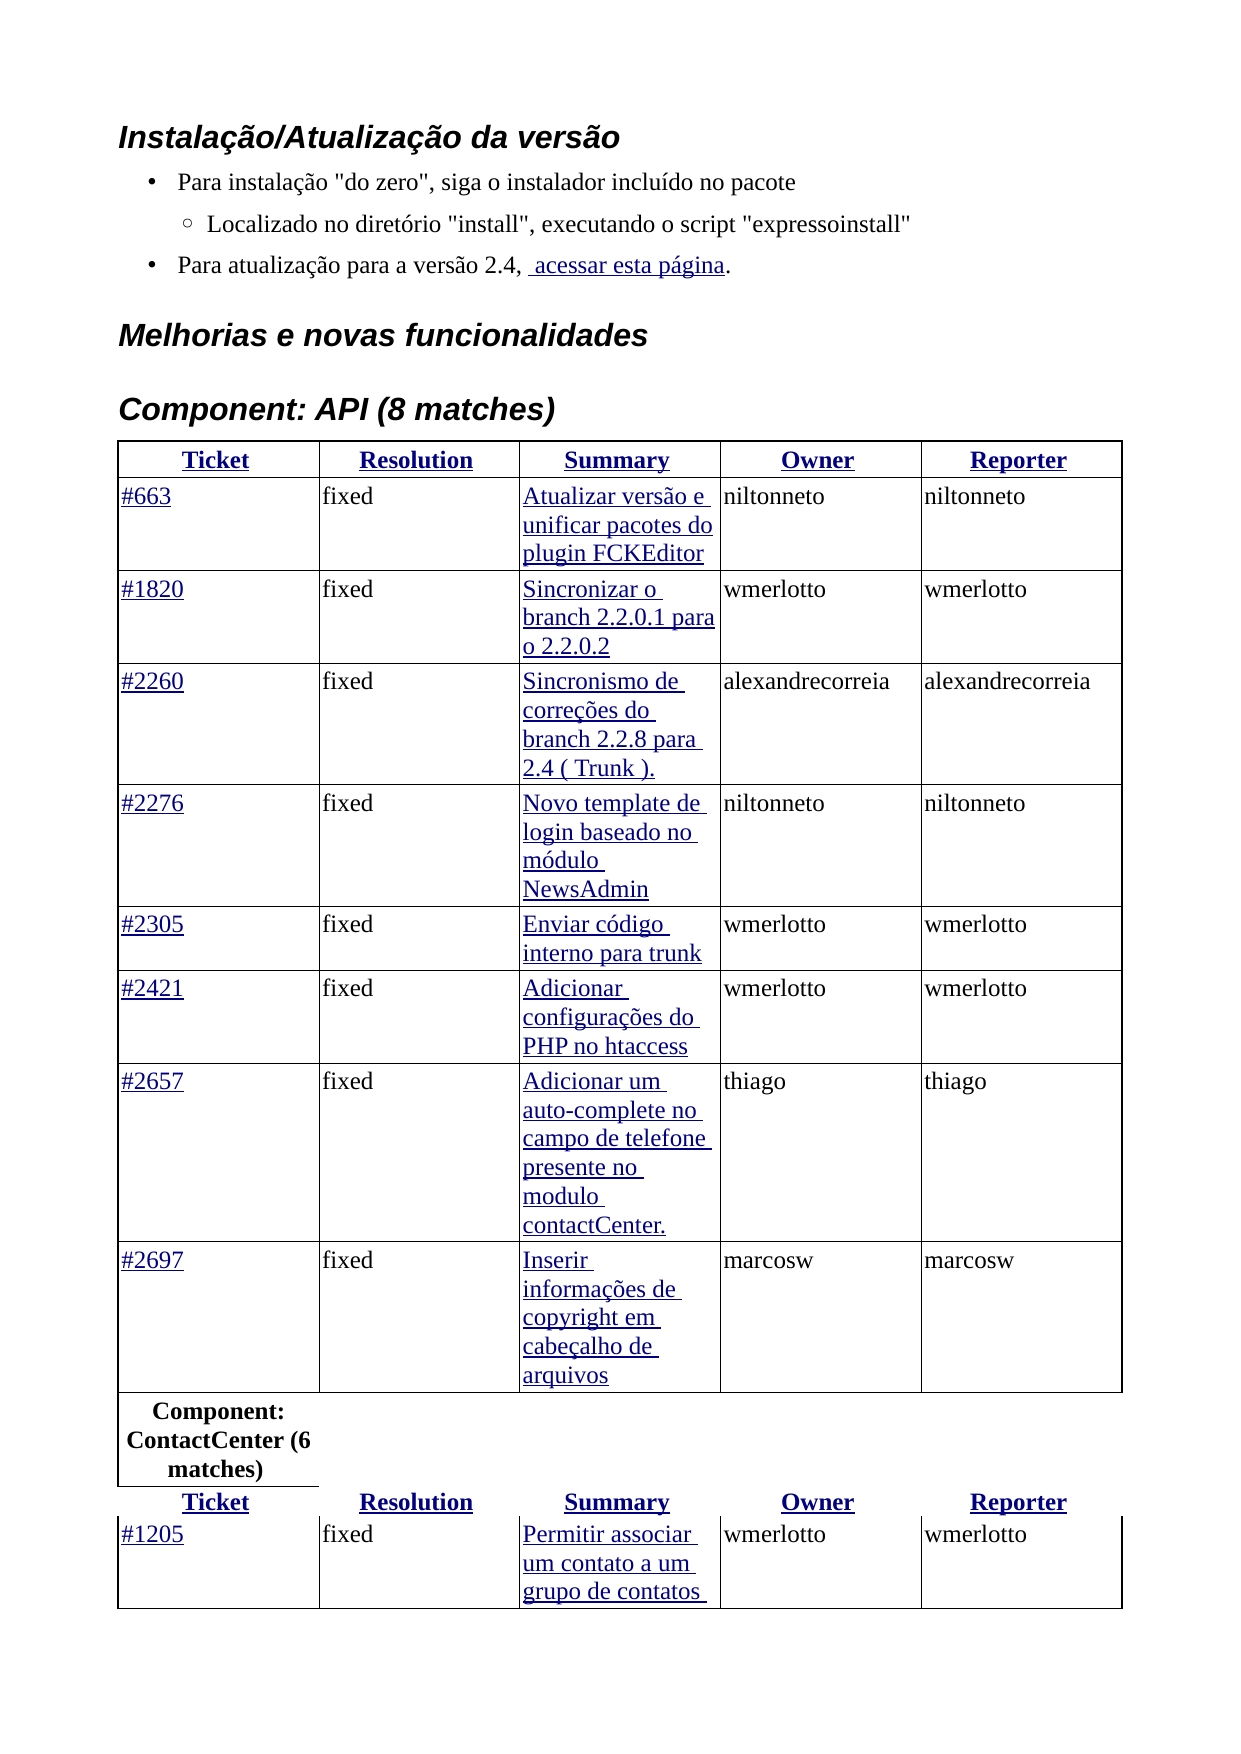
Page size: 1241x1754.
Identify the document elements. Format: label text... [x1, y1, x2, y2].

table_cell fixed [320, 907, 519, 970]
table_cell Adicionar um auto-complete no campo de telefone presente no modulo contactCenter. [520, 1064, 720, 1241]
table_cell fixed [320, 1516, 519, 1608]
table_cell #2697 [119, 1242, 319, 1392]
table_cell niltonneto [721, 478, 921, 570]
table_cell Owner [720, 1486, 921, 1516]
table_cell fixed [320, 571, 519, 663]
table_cell wmerlotto [922, 1516, 1121, 1608]
subtitle Instalação/Atualização da versão [118, 118, 1122, 155]
table_cell wmerlotto [721, 1516, 921, 1608]
table_cell Summary [520, 1486, 720, 1516]
table_cell fixed [320, 1064, 519, 1241]
table_cell Component: ContactCenter (6 matches) [119, 1393, 319, 1486]
table_cell Novo template de login baseado no módulo NewsAdmin [520, 785, 720, 906]
table_cell Permitir associar um contato a um grupo de contatos [520, 1516, 720, 1608]
table_cell #663 [119, 478, 319, 570]
table_cell fixed [320, 478, 519, 570]
table_cell wmerlotto [922, 907, 1121, 970]
table_cell fixed [320, 1242, 519, 1392]
table_cell Adicionar configurações do PHP no htaccess [520, 971, 720, 1062]
list Para instalação "do zero", siga o instalador incluído no pacote [148, 167, 1122, 196]
table_cell fixed [320, 785, 519, 906]
table_cell fixed [320, 664, 519, 784]
list Para atualização para a versão 2.4, acessar esta página. [148, 250, 1122, 279]
table_cell Resolution [319, 1486, 519, 1516]
table_cell alexandrecorreia [721, 664, 921, 784]
table_cell wmerlotto [922, 971, 1121, 1062]
table_cell #1820 [119, 571, 319, 663]
table_cell Enviar código interno para trunk [520, 907, 720, 970]
table_cell #2260 [119, 664, 319, 784]
table_cell thiago [922, 1064, 1121, 1241]
table_cell wmerlotto [721, 907, 921, 970]
table_cell niltonneto [922, 478, 1121, 570]
subtitle Melhorias e novas funcionalidades [118, 316, 1122, 353]
table_cell wmerlotto [922, 571, 1121, 663]
table_cell Inserir informações de copyright em cabeçalho de arquivos [520, 1242, 720, 1392]
table_cell wmerlotto [721, 971, 921, 1062]
table_cell Sincronismo de correções do branch 2.2.8 para 2.4 ( Trunk ). [520, 664, 720, 784]
table_cell wmerlotto [721, 571, 921, 663]
table_cell #2305 [119, 907, 319, 970]
list Localizado no diretório "install", executando o script "expressoinstall" [177, 209, 1122, 237]
subtitle Component: API (8 matches) [118, 391, 1122, 427]
table_cell Ticket [118, 1487, 319, 1516]
table_cell alexandrecorreia [922, 664, 1121, 784]
table_cell Reporter [921, 1486, 1122, 1516]
table_cell Atualizar versão e unificar pacotes do plugin FCKEditor [520, 478, 720, 570]
table_cell niltonneto [922, 785, 1121, 906]
table_header Resolution [320, 442, 519, 476]
table_cell marcosw [922, 1242, 1121, 1392]
table_cell #2421 [119, 971, 319, 1062]
table_cell #2657 [119, 1064, 319, 1241]
table_cell niltonneto [721, 785, 921, 906]
table_cell marcosw [721, 1242, 921, 1392]
table_header Summary [520, 442, 720, 476]
table_cell #1205 [119, 1516, 319, 1608]
table_header Owner [721, 442, 921, 476]
table_header Ticket [119, 442, 319, 476]
table_cell fixed [320, 971, 519, 1062]
table_header Reporter [922, 442, 1121, 476]
table_cell #2276 [119, 785, 319, 906]
table_cell Sincronizar o branch 2.2.0.1 para o 2.2.0.2 [520, 571, 720, 663]
table_cell thiago [721, 1064, 921, 1241]
